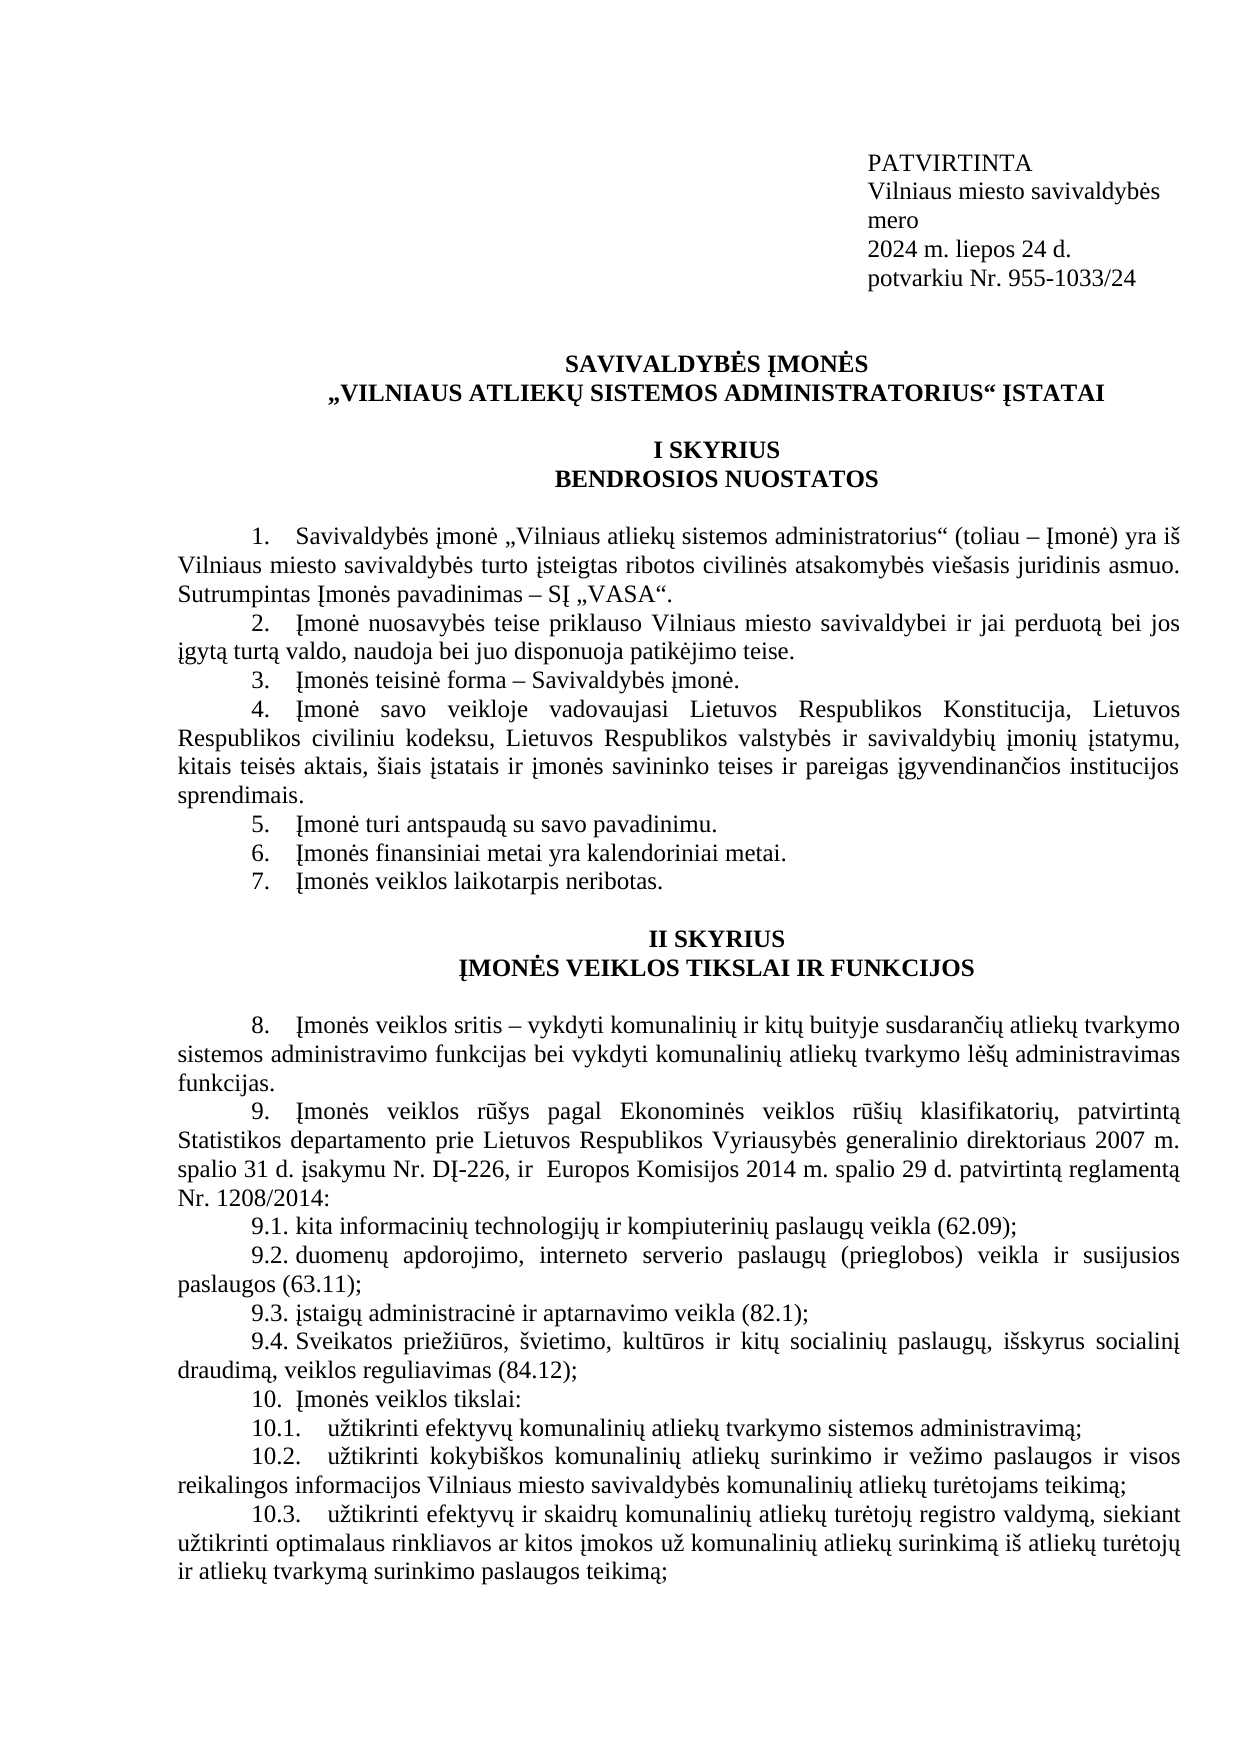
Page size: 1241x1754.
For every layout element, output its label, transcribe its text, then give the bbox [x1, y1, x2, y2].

text II SKYRIUS [177, 924, 1181, 953]
text 2024 m. liepos 24 d. [792, 234, 1181, 263]
text 1. Savivaldybės įmonė „Vilniaus atliekų sistemos administratorius“ (toliau – Įmonė) yra iš Vilniaus miesto savivaldybės turto įsteigtas ribotos civilinės atsakomybės viešasis juridinis asmuo. Sutrumpintas Įmonės pavadinimas – SĮ „VASA“. [177, 521, 1181, 608]
text 3. Įmonės teisinė forma – Savivaldybės įmonė. [177, 665, 1181, 694]
text Vilniaus miesto savivaldybės [792, 176, 1181, 205]
text 8. Įmonės veiklos sritis – vykdyti komunalinių ir kitų buityje susdarančių atliekų tvarkymo sistemos administravimo funkcijas bei vykdyti komunalinių atliekų tvarkymo lėšų administravimas funkcijas. [177, 1010, 1181, 1096]
text I SKYRIUS [177, 435, 1181, 464]
text SAVIVALDYBĖS ĮMONĖS [177, 349, 1181, 378]
text 9.2. duomenų apdorojimo, interneto serverio paslaugų (prieglobos) veikla ir susijusios paslaugos (63.11); [177, 1240, 1181, 1298]
text 2. Įmonė nuosavybės teise priklauso Vilniaus miesto savivaldybei ir jai perduotą bei jos įgytą turtą valdo, naudoja bei juo disponuoja patikėjimo teise. [177, 608, 1181, 665]
text 10.3. užtikrinti efektyvų ir skaidrų komunalinių atliekų turėtojų registro valdymą, siekiant užtikrinti optimalaus rinkliavos ar kitos įmokos už komunalinių atliekų surinkimą iš atliekų turėtojų ir atliekų tvarkymą surinkimo paslaugos teikimą; [177, 1499, 1181, 1585]
text 9. Įmonės veiklos rūšys pagal Ekonominės veiklos rūšių klasifikatorių, patvirtintą Statistikos departamento prie Lietuvos Respublikos Vyriausybės generalinio direktoriaus 2007 m. spalio 31 d. įsakymu Nr. DĮ-226, ir Europos Komisijos 2014 m. spalio 29 d. patvirtintą reglamentą Nr. 1208/2014: [177, 1096, 1181, 1211]
text 9.3. įstaigų administracinė ir aptarnavimo veikla (82.1); [177, 1298, 1181, 1326]
text 9.4. Sveikatos priežiūros, švietimo, kultūros ir kitų socialinių paslaugų, išskyrus socialinį draudimą, veiklos reguliavimas (84.12); [177, 1326, 1181, 1384]
text 4. Įmonė savo veikloje vadovaujasi Lietuvos Respublikos Konstitucija, Lietuvos Respublikos civiliniu kodeksu, Lietuvos Respublikos valstybės ir savivaldybių įmonių įstatymu, kitais teisės aktais, šiais įstatais ir įmonės savininko teises ir pareigas įgyvendinančios institucijos sprendimais. [177, 694, 1181, 809]
text „VILNIAUS ATLIEKŲ SISTEMOS ADMINISTRATORIUS“ ĮSTATAI [177, 378, 1181, 406]
text 10.1. užtikrinti efektyvų komunalinių atliekų tvarkymo sistemos administravimą; [177, 1413, 1181, 1441]
text 10. Įmonės veiklos tikslai: [177, 1384, 1181, 1413]
text mero [792, 205, 1181, 234]
text 5. Įmonė turi antspaudą su savo pavadinimu. [177, 809, 1181, 838]
text 7. Įmonės veiklos laikotarpis neribotas. [177, 866, 1181, 895]
text 6. Įmonės finansiniai metai yra kalendoriniai metai. [177, 838, 1181, 866]
text BENDROSIOS NUOSTATOS [177, 464, 1181, 493]
text 9.1. kita informacinių technologijų ir kompiuterinių paslaugų veikla (62.09); [177, 1211, 1181, 1240]
text potvarkiu Nr. 955-1033/24 [792, 263, 1181, 291]
text ĮMONĖS VEIKLOS TIKSLAI IR FUNKCIJOS [177, 953, 1181, 981]
text PATVIRTINTA [792, 148, 1181, 176]
text 10.2. užtikrinti kokybiškos komunalinių atliekų surinkimo ir vežimo paslaugos ir visos reikalingos informacijos Vilniaus miesto savivaldybės komunalinių atliekų turėtojams teikimą; [177, 1441, 1181, 1499]
